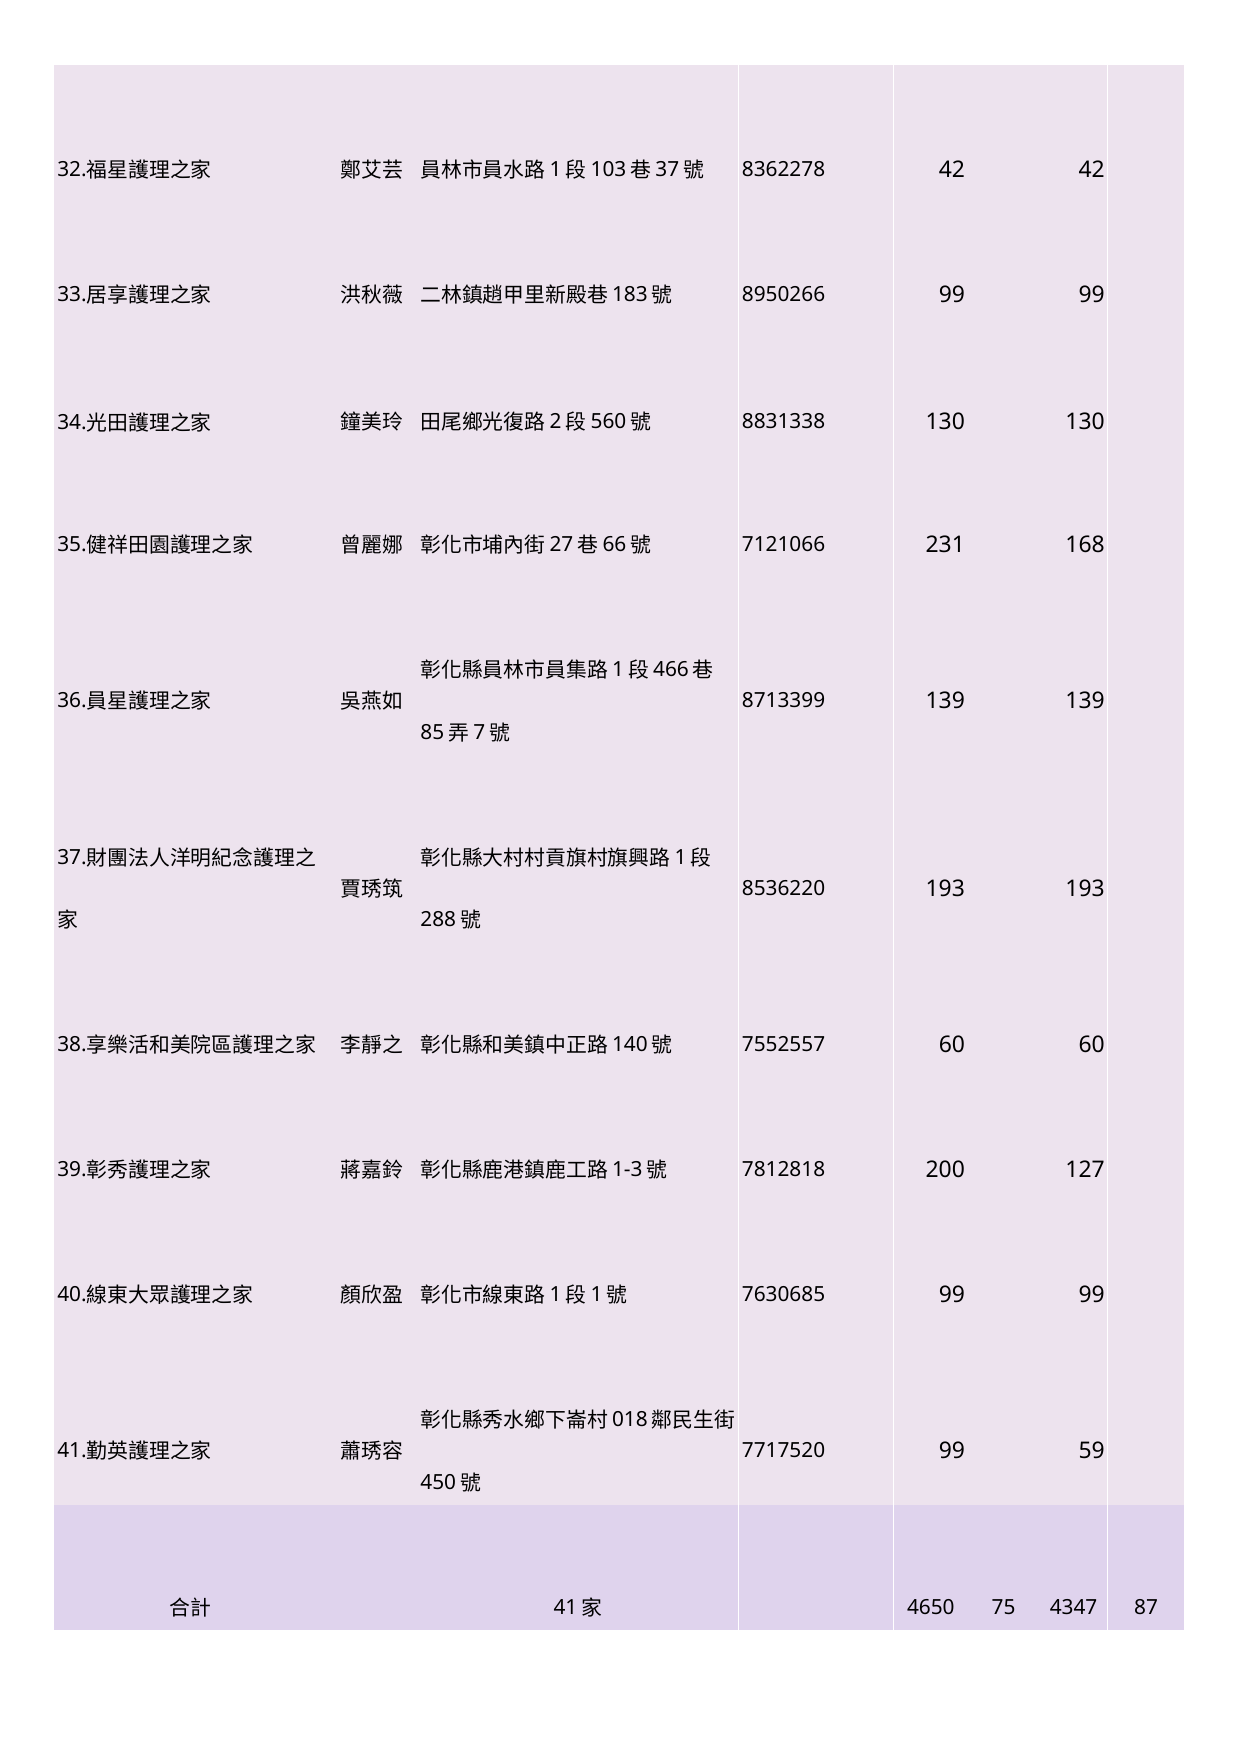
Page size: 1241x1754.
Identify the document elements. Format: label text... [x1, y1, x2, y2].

table_cell 99 [1039, 193, 1107, 318]
table_cell [968, 65, 1039, 193]
table_cell 139 [1039, 568, 1107, 755]
table_cell 37.財團法人洋明紀念護理之家 [54, 755, 326, 943]
table_cell [1108, 1068, 1184, 1193]
table_cell [1108, 193, 1184, 318]
table_cell [968, 1318, 1039, 1505]
table_cell 合計 [54, 1505, 326, 1630]
table_cell 60 [894, 943, 968, 1068]
table_cell [968, 943, 1039, 1068]
table_cell [326, 1505, 417, 1630]
table_cell 李靜之 [326, 943, 417, 1068]
table_cell 7121066 [739, 446, 893, 568]
table_cell 田尾鄉光復路2段560號 [417, 318, 738, 446]
table_cell 彰化市埔內街27巷66號 [417, 446, 738, 568]
table_cell [968, 446, 1039, 568]
table_cell 40.線東大眾護理之家 [54, 1193, 326, 1318]
table_cell 7552557 [739, 943, 893, 1068]
table_cell 4650 [894, 1505, 968, 1630]
table_cell 42 [1039, 65, 1107, 193]
table_cell 33.居享護理之家 [54, 193, 326, 318]
table_cell 34.光田護理之家 [54, 318, 326, 446]
table_cell 彰化縣和美鎮中正路140號 [417, 943, 738, 1068]
table_cell 彰化縣員林市員集路1段466巷85弄7號 [417, 568, 738, 755]
table_cell 8713399 [739, 568, 893, 755]
table_cell 127 [1039, 1068, 1107, 1193]
table_cell [968, 568, 1039, 755]
table_cell [1108, 568, 1184, 755]
table_cell 彰化縣大村村貢旗村旗興路1段288號 [417, 755, 738, 943]
table_cell 99 [894, 193, 968, 318]
table_cell 60 [1039, 943, 1107, 1068]
table_cell 193 [1039, 755, 1107, 943]
table_cell [968, 1193, 1039, 1318]
table_cell 洪秋薇 [326, 193, 417, 318]
table_cell 二林鎮趙甲里新殿巷183號 [417, 193, 738, 318]
table_cell 32.福星護理之家 [54, 65, 326, 193]
table_cell 8536220 [739, 755, 893, 943]
table_cell 賈琇筑 [326, 755, 417, 943]
table_cell [739, 1505, 893, 1630]
table_cell 4347 [1039, 1505, 1107, 1630]
table_cell 蕭琇容 [326, 1318, 417, 1505]
table_cell 員林市員水路1段103巷37號 [417, 65, 738, 193]
table_cell [1108, 943, 1184, 1068]
table_cell 35.健祥田園護理之家 [54, 446, 326, 568]
table_cell 7812818 [739, 1068, 893, 1193]
table_cell [968, 755, 1039, 943]
table_cell 41家 [417, 1505, 738, 1630]
table_cell [1108, 1193, 1184, 1318]
table_cell 曾麗娜 [326, 446, 417, 568]
table_cell 彰化縣鹿港鎮鹿工路1-3號 [417, 1068, 738, 1193]
table_cell 99 [894, 1318, 968, 1505]
table_cell [1108, 755, 1184, 943]
table_cell 139 [894, 568, 968, 755]
table_cell 36.員星護理之家 [54, 568, 326, 755]
table_cell 鐘美玲 [326, 318, 417, 446]
table_cell 彰化市線東路1段1號 [417, 1193, 738, 1318]
table_cell 蔣嘉鈴 [326, 1068, 417, 1193]
table_cell 200 [894, 1068, 968, 1193]
table_cell 8362278 [739, 65, 893, 193]
table_cell 168 [1039, 446, 1107, 568]
table_cell 193 [894, 755, 968, 943]
table_cell 38.享樂活和美院區護理之家 [54, 943, 326, 1068]
table_cell [968, 1068, 1039, 1193]
table_cell 87 [1108, 1505, 1184, 1630]
table_cell 8950266 [739, 193, 893, 318]
table_cell [968, 318, 1039, 446]
table_cell [1108, 446, 1184, 568]
table_cell 彰化縣秀水鄉下崙村018鄰民生街450號 [417, 1318, 738, 1505]
table_cell 顏欣盈 [326, 1193, 417, 1318]
table_cell 7630685 [739, 1193, 893, 1318]
table_cell [1108, 1318, 1184, 1505]
table_cell 41.勤英護理之家 [54, 1318, 326, 1505]
table_cell 75 [968, 1505, 1039, 1630]
table_cell 吳燕如 [326, 568, 417, 755]
table_cell 39.彰秀護理之家 [54, 1068, 326, 1193]
table_cell 130 [1039, 318, 1107, 446]
table_cell 7717520 [739, 1318, 893, 1505]
table_cell 99 [1039, 1193, 1107, 1318]
table_cell 8831338 [739, 318, 893, 446]
table_cell 鄭艾芸 [326, 65, 417, 193]
table_cell 99 [894, 1193, 968, 1318]
table_cell 130 [894, 318, 968, 446]
table_cell 59 [1039, 1318, 1107, 1505]
table_cell [1108, 65, 1184, 193]
table_cell [1108, 318, 1184, 446]
table_cell 231 [894, 446, 968, 568]
table_cell 42 [894, 65, 968, 193]
table_cell [968, 193, 1039, 318]
